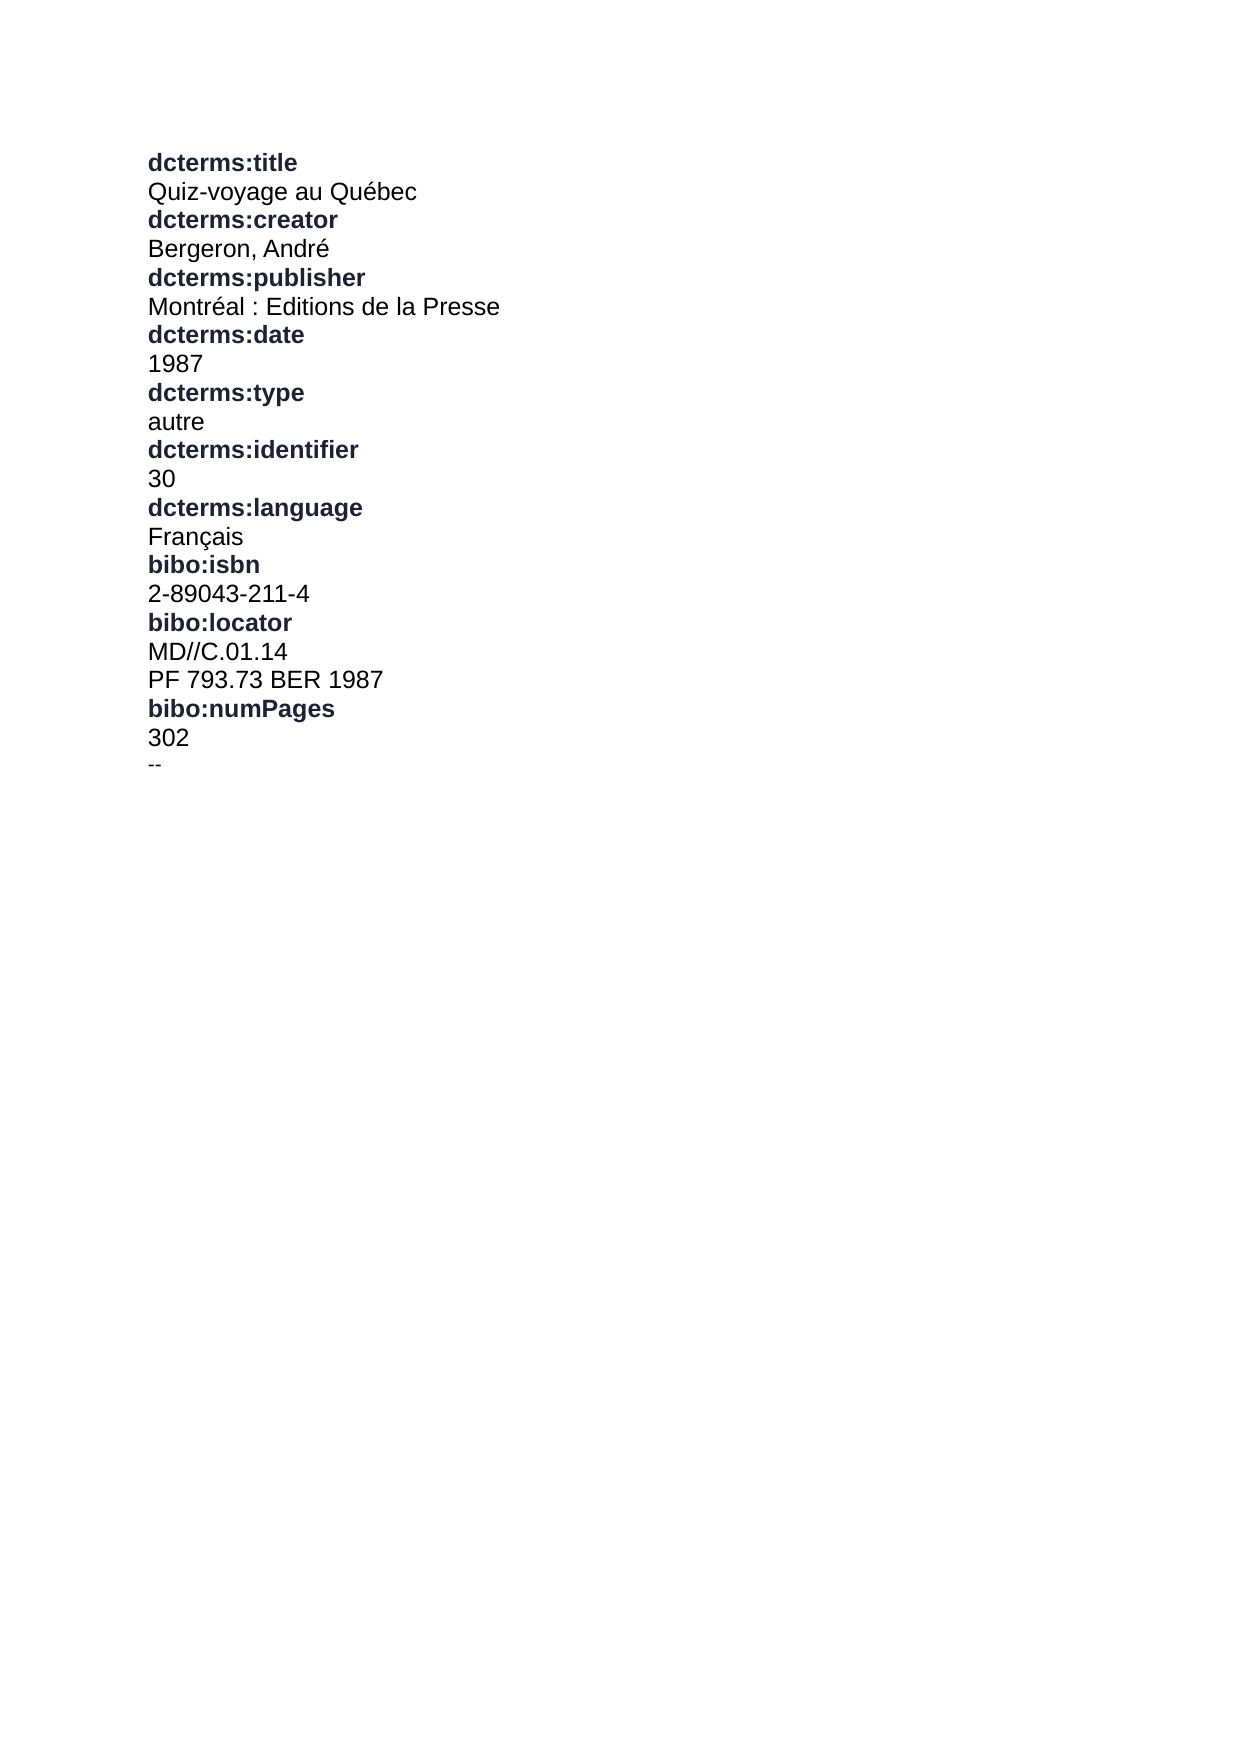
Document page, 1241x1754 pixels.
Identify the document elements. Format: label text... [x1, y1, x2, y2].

text autre [148, 406, 1092, 435]
text Montréal : Editions de la Presse [148, 291, 1092, 320]
text dcterms:creator [148, 205, 1092, 234]
text bibo:numPages [148, 694, 1092, 723]
text dcterms:date [148, 320, 1092, 349]
text dcterms:identifier [148, 435, 1092, 464]
text 30 [148, 464, 1092, 493]
text bibo:isbn [148, 550, 1092, 579]
text dcterms:title [148, 148, 1092, 176]
text dcterms:publisher [148, 263, 1092, 291]
text 302 [148, 723, 1092, 751]
text -- [148, 751, 1092, 775]
text bibo:locator [148, 608, 1092, 636]
text dcterms:language [148, 493, 1092, 521]
text PF 793.73 BER 1987 [148, 665, 1092, 694]
text Bergeron, André [148, 234, 1092, 263]
text Français [148, 521, 1092, 550]
text 2-89043-211-4 [148, 579, 1092, 608]
text dcterms:type [148, 378, 1092, 406]
text 1987 [148, 349, 1092, 378]
text Quiz-voyage au Québec [148, 176, 1092, 205]
text MD//C.01.14 [148, 636, 1092, 665]
